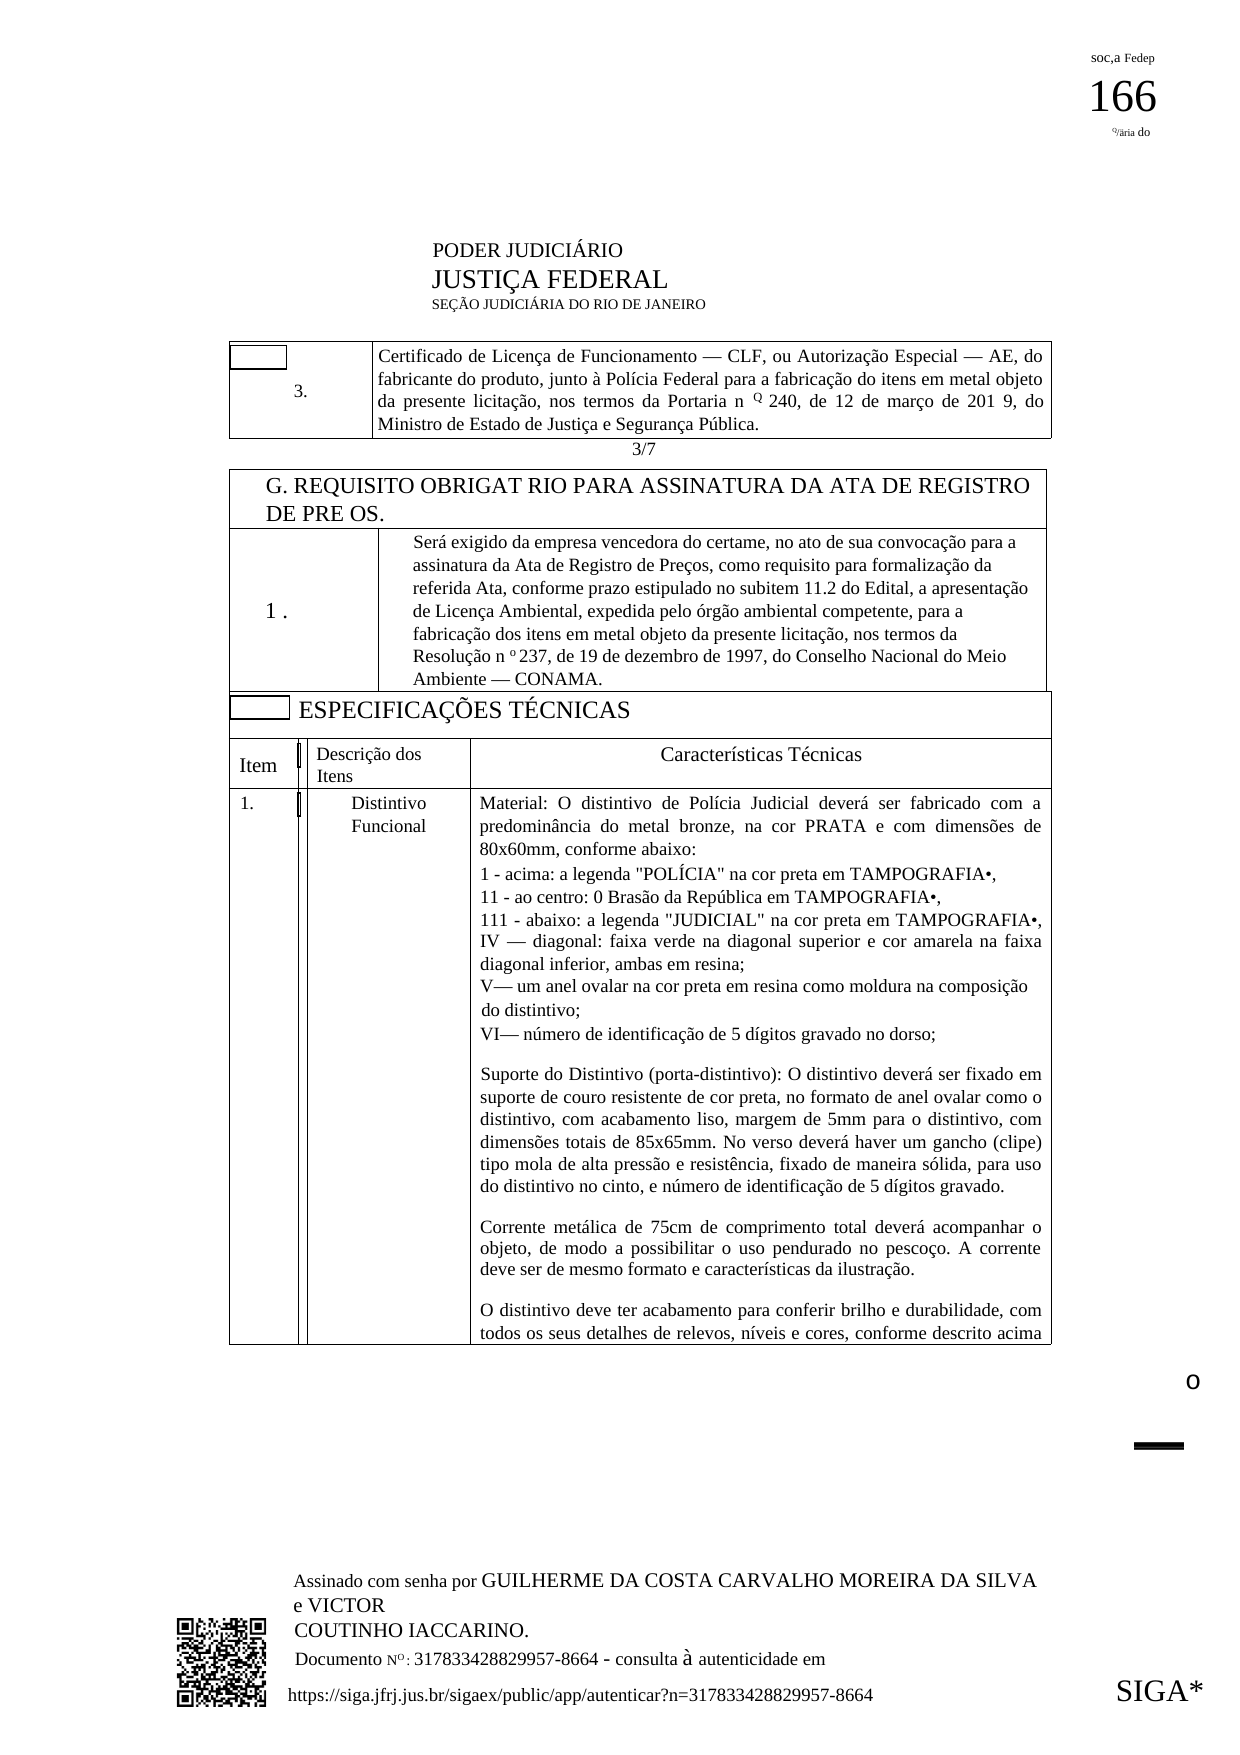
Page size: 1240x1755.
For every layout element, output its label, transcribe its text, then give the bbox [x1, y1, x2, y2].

table_cell Descrição dos Itens [308, 739, 470, 788]
table_cell [230, 342, 293, 437]
table_cell 1. [230, 789, 298, 1343]
table_cell [1047, 528, 1051, 691]
table_cell Características Técnicas [471, 739, 1051, 788]
table_cell ESPECIFICAÇÕES TÉCNICAS [298, 692, 1051, 738]
text 3/7 [248, 439, 1039, 459]
table_cell [231, 346, 286, 368]
table_cell [299, 739, 307, 788]
table_cell Material: O distintivo de Polícia Judicial deverá ser fabricado com a predominância do metal bronze, na cor PRATA e com dimensões de 80x60mm, conforme abaixo: 1 - acima: a legenda "POLÍCIA" na cor preta em TAMPOGRAFIA•, 11 - ao centro: 0 Brasão da República em TAMPOGRAFIA•, 111 - abaixo: a legenda "JUDICIAL" na cor preta em TAMPOGRAFIA•, IV — diagonal: faixa verde na diagonal superior e cor amarela na faixa diagonal inferior, ambas em resina; — um anel ovalar na cor preta em resina como moldura na composição do distintivo; — número de identificação de 5 dígitos gravado no dorso; Suporte do Distintivo (porta-distintivo): O distintivo deverá ser fixado em suporte de couro resistente de cor preta, no formato de anel ovalar como o distintivo, com acabamento liso, margem de 5mm para o distintivo, com dimensões totais de 85x65mm. No verso deverá haver um gancho (clipe) tipo mola de alta pressão e resistência, fixado de maneira sólida, para uso do distintivo no cinto, e número de identificação de 5 dígitos gravado. Corrente metálica de 75cm de comprimento total deverá acompanhar o objeto, de modo a possibilitar o uso pendurado no pescoço. A corrente deve ser de mesmo formato e características da ilustração. O distintivo deve ter acabamento para conferir brilho e durabilidade, com todos os seus detalhes de relevos, níveis e cores, conforme descrito acima [471, 789, 1051, 1343]
table_cell [231, 697, 289, 718]
table_cell 1 . [230, 529, 378, 691]
table_header [1047, 469, 1051, 528]
table_cell 3. [294, 342, 372, 437]
table_header G. REQUISITO OBRIGAT RIO PARA ASSINATURA DA ATA DE REGISTRO DE PRE OS. [230, 470, 1046, 528]
table_cell Item [230, 739, 298, 788]
table_cell Será exigido da empresa vencedora do certame, no ato de sua convocação para a assinatura da Ata de Registro de Preços, como requisito para formalização da referida Ata, conforme prazo estipulado no subitem 11.2 do Edital, a apresentação de Licença Ambiental, expedida pelo órgão ambiental competente, para a fabricação dos itens em metal objeto da presente licitação, nos termos da Resolução n o 237, de 19 de dezembro de 1997, do Conselho Nacional do Meio Ambiente — CONAMA. [379, 529, 1046, 691]
table_cell [299, 789, 307, 1343]
table_cell Distintivo Funcional [308, 789, 470, 1343]
table_cell Certificado de Licença de Funcionamento — CLF, ou Autorização Especial — AE, do fabricante do produto, junto à Polícia Federal para a fabricação do itens em metal objeto da presente licitação, nos termos da Portaria n Q 240, de 12 de março de 201 9, do Ministro de Estado de Justiça e Segurança Pública. [373, 342, 1051, 437]
table_cell [230, 692, 298, 738]
